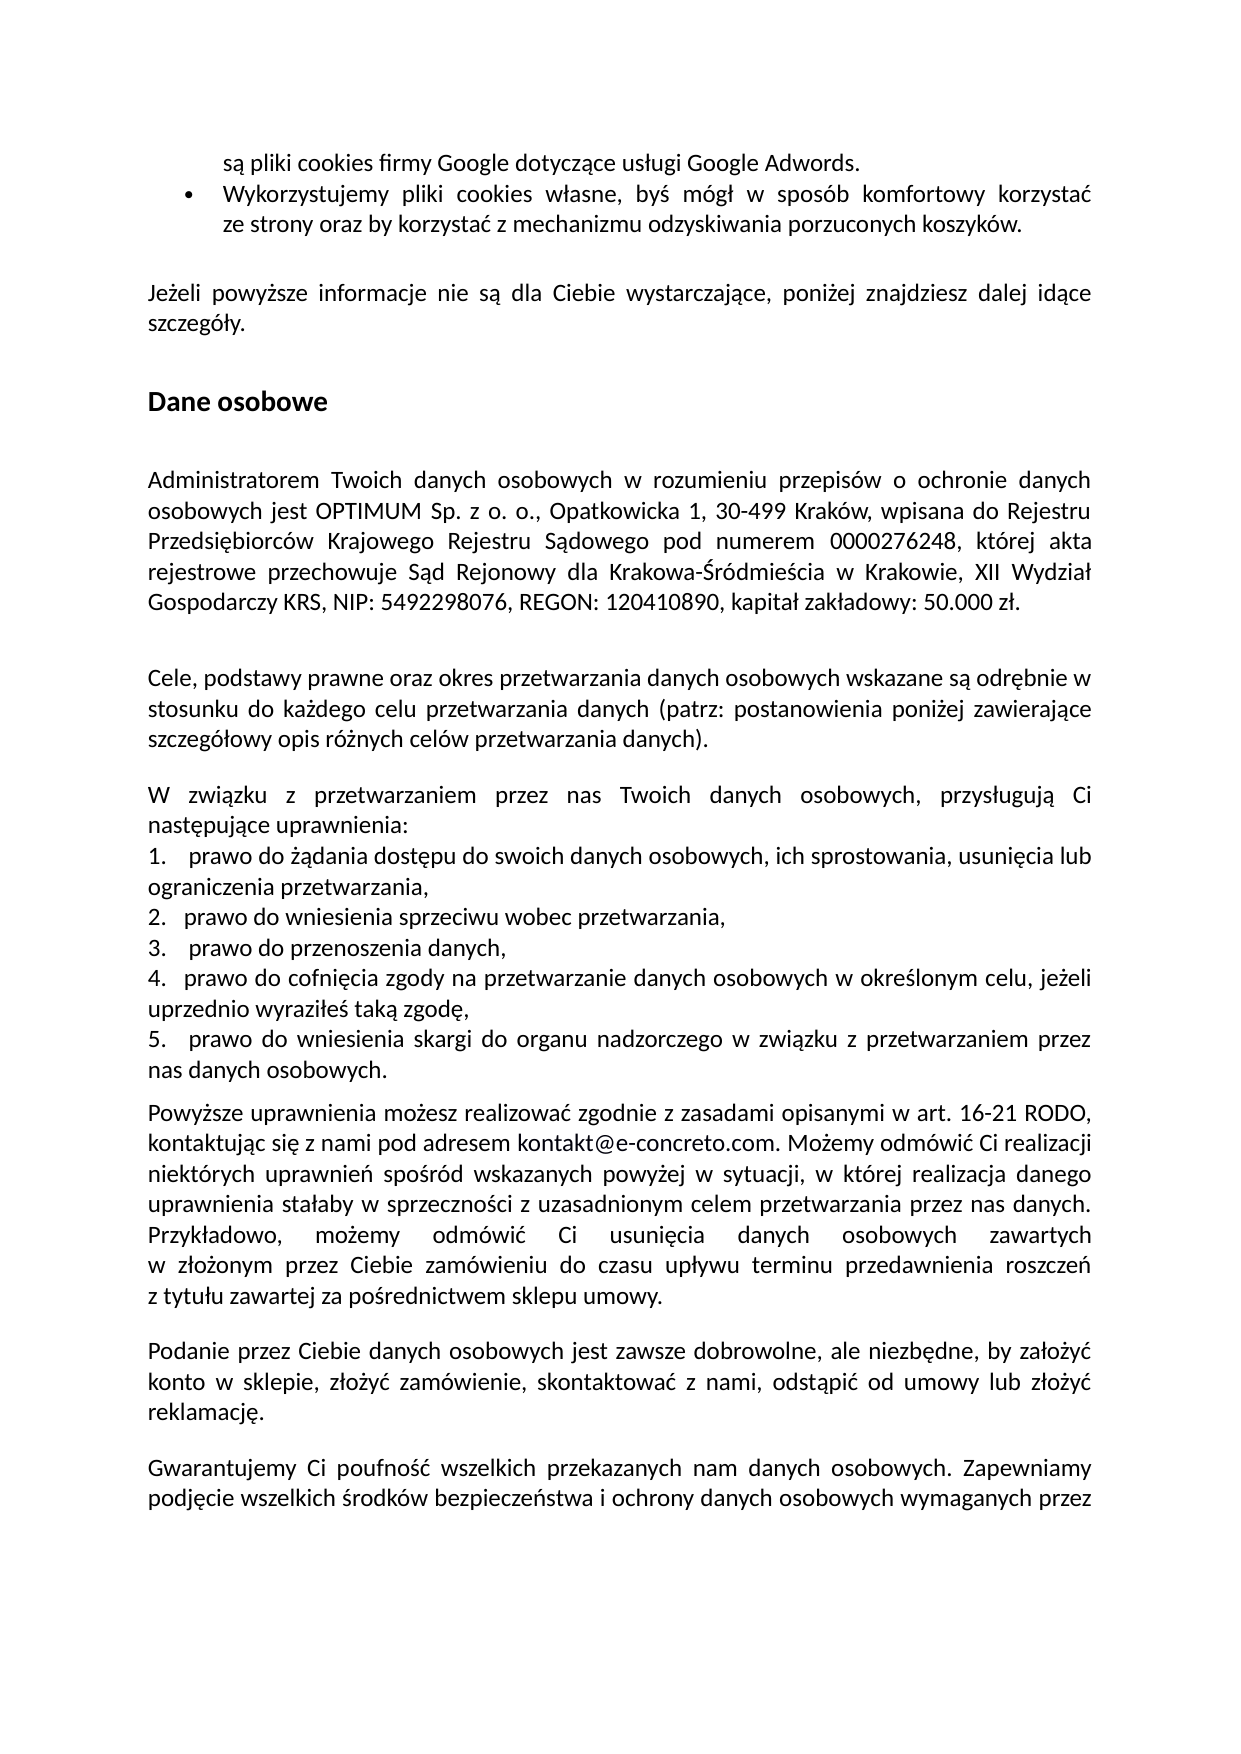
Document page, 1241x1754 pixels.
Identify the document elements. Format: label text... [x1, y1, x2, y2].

text Administratorem Twoich danych osobowych w rozumieniu przepisów o ochronie danych osobowych jest OPTIMUM Sp. z o. o., Opatkowicka 1, 30-499 Kraków, wpisana do Rejestru Przedsiębiorców Krajowego Rejestru Sądowego pod numerem 0000276248, której akta rejestrowe przechowuje Sąd Rejonowy dla Krakowa-Śródmieścia w Krakowie, XII Wydział Gospodarczy KRS, NIP: 5492298076, REGON: 120410890, kapitał zakładowy: 50.000 zł. [148, 464, 1093, 617]
list prawo do wniesienia skargi do organu nadzorczego w związku z przetwarzaniem przez nas danych osobowych. [148, 1023, 1093, 1084]
text Jeżeli powyższe informacje nie są dla Ciebie wystarczające, poniżej znajdziesz dalej idące szczegóły. [148, 277, 1093, 338]
list są pliki cookies firmy Google dotyczące usługi Google Adwords. [185, 148, 1093, 178]
text Gwarantujemy Ci poufność wszelkich przekazanych nam danych osobowych. Zapewniamy podjęcie wszelkich środków bezpieczeństwa i ochrony danych osobowych wymaganych przez [148, 1452, 1093, 1513]
list prawo do żądania dostępu do swoich danych osobowych, ich sprostowania, usunięcia lub ograniczenia przetwarzania, [148, 840, 1093, 901]
text Dane osobowe [148, 383, 1093, 419]
text Podanie przez Ciebie danych osobowych jest zawsze dobrowolne, ale niezbędne, by założyć konto w sklepie, złożyć zamówienie, skontaktować z nami, odstąpić od umowy lub złożyć reklamację. [148, 1335, 1093, 1427]
text Powyższe uprawnienia możesz realizować zgodnie z zasadami opisanymi w art. 16-21 RODO, kontaktując się z nami pod adresem kontakt@e-concreto.com. Możemy odmówić Ci realizacji niektórych uprawnień spośród wskazanych powyżej w sytuacji, w której realizacja danego uprawnienia stałaby w sprzeczności z uzasadnionym celem przetwarzania przez nas danych. Przykładowo, możemy odmówić Ci usunięcia danych osobowych zawartych w złożonym przez Ciebie zamówieniu do czasu upływu terminu przedawnienia roszczeń z tytułu zawartej za pośrednictwem sklepu umowy. [148, 1097, 1093, 1310]
text Cele, podstawy prawne oraz okres przetwarzania danych osobowych wskazane są odrębnie w stosunku do każdego celu przetwarzania danych (patrz: postanowienia poniżej zawierające szczegółowy opis różnych celów przetwarzania danych). [148, 662, 1093, 754]
text W związku z przetwarzaniem przez nas Twoich danych osobowych, przysługują Ci następujące uprawnienia: [148, 779, 1093, 840]
list prawo do przenoszenia danych, [148, 932, 1093, 962]
list prawo do wniesienia sprzeciwu wobec przetwarzania, [148, 901, 1093, 932]
list prawo do cofnięcia zgody na przetwarzanie danych osobowych w określonym celu, jeżeli uprzednio wyraziłeś taką zgodę, [148, 962, 1093, 1023]
list Wykorzystujemy pliki cookies własne, byś mógł w sposób komfortowy korzystać ze strony oraz by korzystać z mechanizmu odzyskiwania porzuconych koszyków. [185, 178, 1093, 239]
